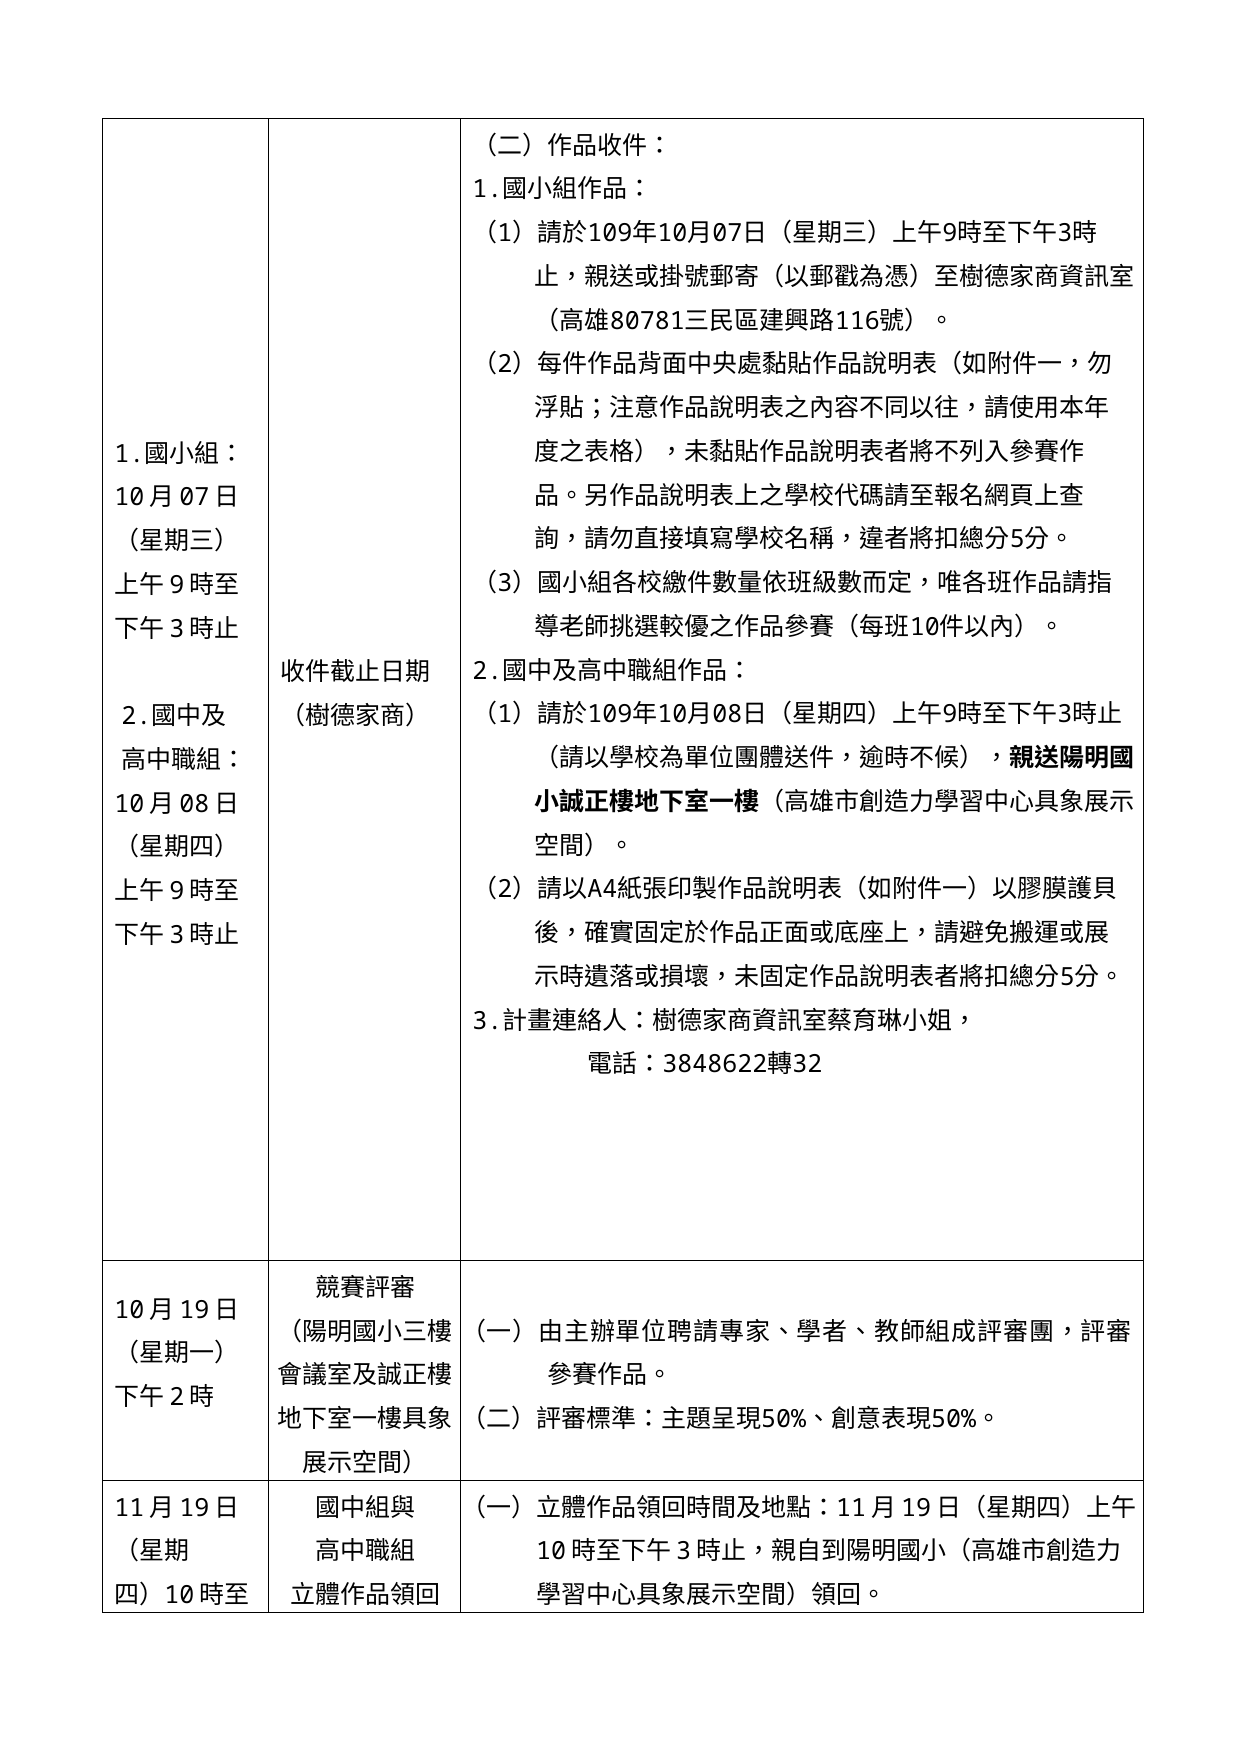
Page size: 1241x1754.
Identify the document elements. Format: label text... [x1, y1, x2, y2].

table_cell 10月19日 （星期一） 下午2時 [103, 1261, 268, 1480]
table_cell 競賽評審 （陽明國小三樓會議室及誠正樓地下室一樓具象展示空間） [269, 1261, 460, 1480]
table_cell （一）由主辦單位聘請專家、學者、教師組成評審團，評審參賽作品。 （二）評審標準：主題呈現50%、創意表現50%。 [461, 1261, 1143, 1480]
table_cell 國中組與 高中職組 立體作品領回 [269, 1481, 460, 1612]
table_cell 1.國小組： 10月07日 （星期三） 上午9時至下午3時止 2.國中及 高中職組： 10月08日 （星期四） 上午9時至下午3時止 [103, 119, 268, 1260]
table_cell 收件截止日期 （樹德家商） [269, 119, 460, 1260]
table_cell （二）作品收件： 1.國小組作品： （1）請於109年10月07日（星期三）上午9時至下午3時止，親送或掛號郵寄（以郵戳為憑）至樹德家商資訊室（高雄80781三民區建興路116號）。 （2）每件作品背面中央處黏貼作品說明表（如附件一，勿浮貼；注意作品說明表之內容不同以往，請使用本年度之表格），未黏貼作品說明表者將不列入參賽作品。另作品說明表上之學校代碼請至報名網頁上查詢，請勿直接填寫學校名稱，違者將扣總分5分。 （3）國小組各校繳件數量依班級數而定，唯各班作品請指導老師挑選較優之作品參賽（每班10件以內）。 2.國中及高中職組作品： （1）請於109年10月08日（星期四）上午9時至下午3時止（請以學校為單位團體送件，逾時不候），親送陽明國小誠正樓地下室一樓（高雄市創造力學習中心具象展示空間）。 （2）請以A4紙張印製作品說明表（如附件一）以膠膜護貝後，確實固定於作品正面或底座上，請避免搬運或展示時遺落或損壞，未固定作品說明表者將扣總分5分。 3.計畫連絡人：樹德家商資訊室蔡育琳小姐， 電話：3848622轉32 [461, 119, 1143, 1260]
table_cell 11月19日 （星期四）10時至 [103, 1481, 268, 1612]
table_cell （一）立體作品領回時間及地點：11月19日（星期四）上午10時至下午3時止，親自到陽明國小（高雄市創造力學習中心具象展示空間）領回。 [461, 1481, 1143, 1612]
